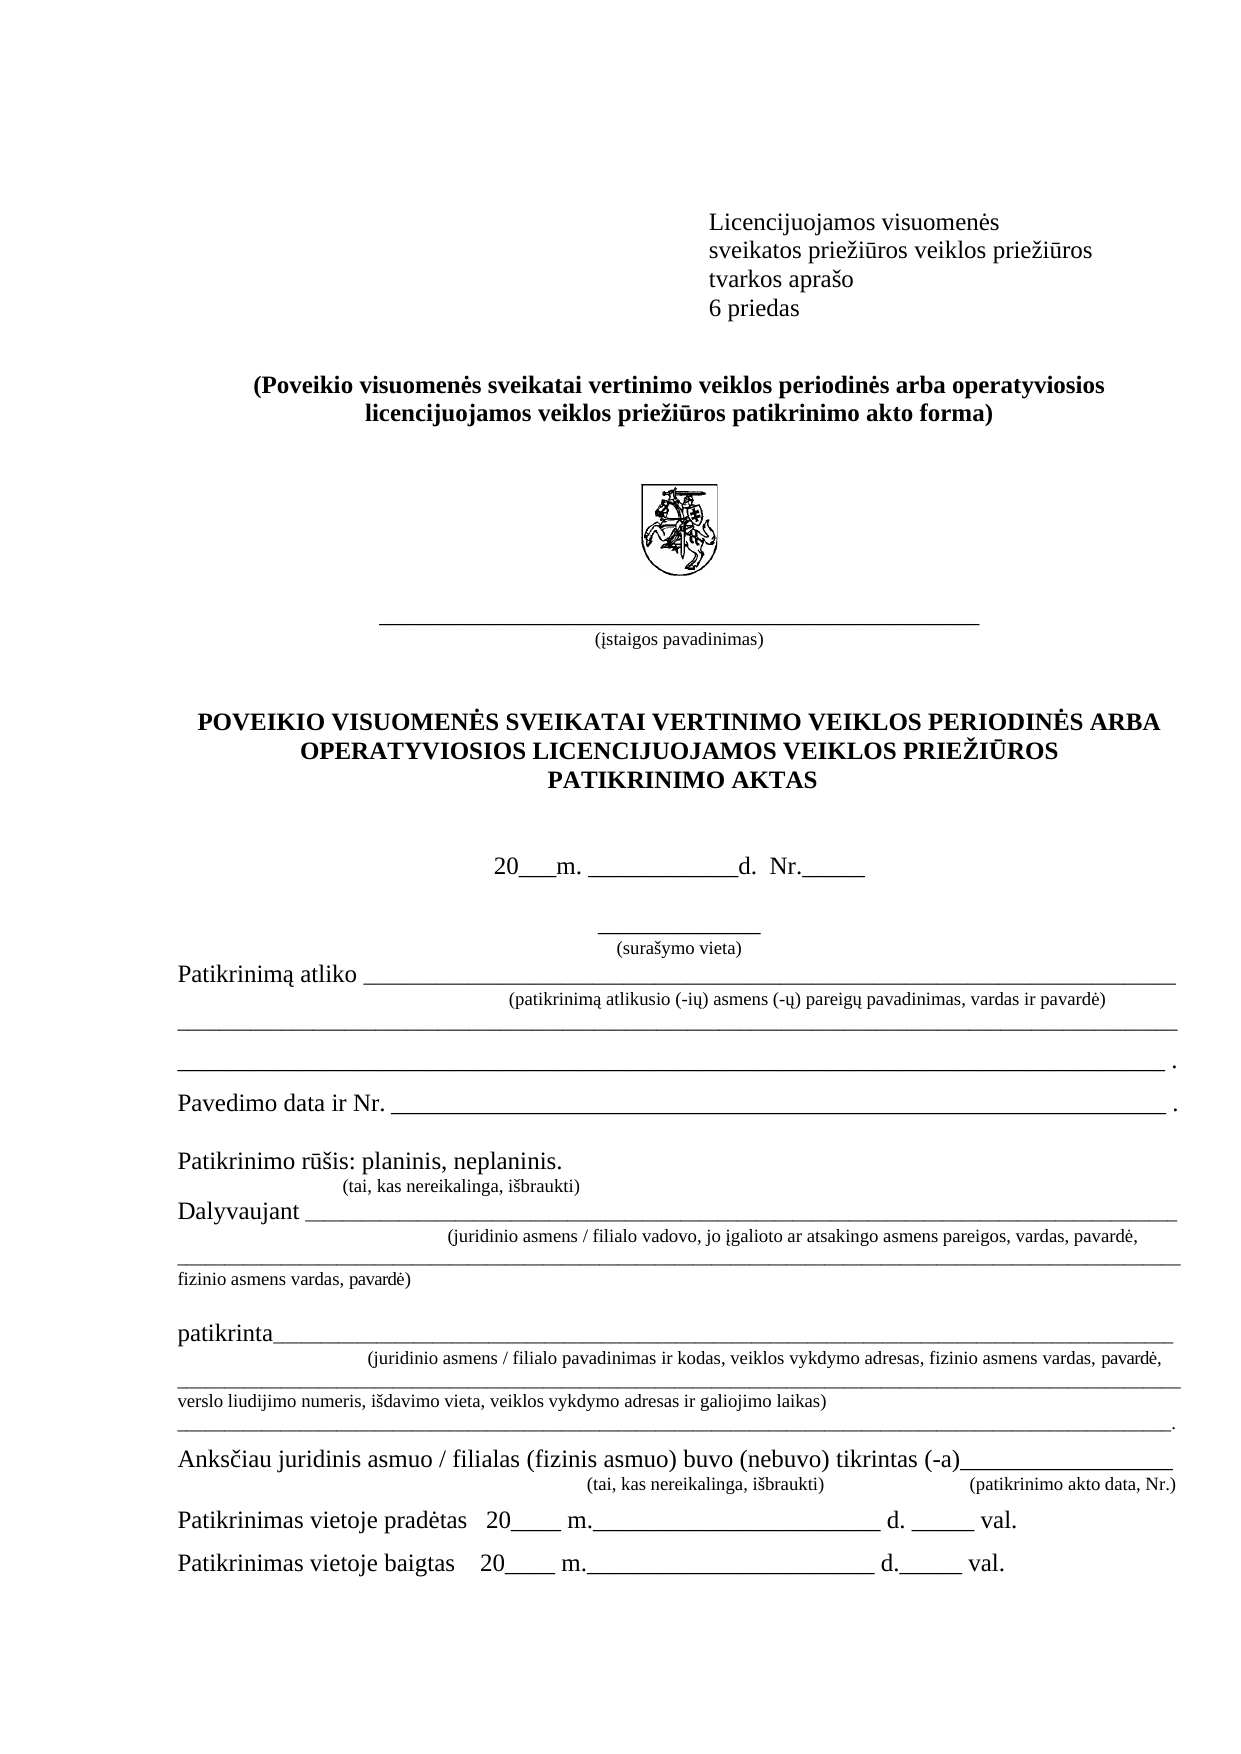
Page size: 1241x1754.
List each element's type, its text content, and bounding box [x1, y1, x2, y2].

text POVEIKIO VISUOMENĖS SVEIKATAI VERTINIMO VEIKLOS PERIODINĖS ARBA OPERATYVIOSIOS LICENCIJUOJAMOS VEIKLOS PRIEŽIŪROS [177, 707, 1181, 765]
text verslo liudijimo numeris, išdavimo vieta, veiklos vykdymo adresas ir galiojimo laikas) [177, 1388, 1181, 1412]
text (Poveikio visuomenės sveikatai vertinimo veiklos periodinės arba operatyviosios licencijuojamos veiklos priežiūros patikrinimo akto forma) [177, 370, 1181, 427]
text (patikrinimą atlikusio (-ių) asmens (-ų) pareigų pavadinimas, vardas ir pavardė) [177, 988, 1181, 1009]
text tvarkos aprašo [177, 264, 1216, 293]
text (tai, kas nereikalinga, išbraukti) [252, 1174, 1181, 1196]
text Patikrinimas vietoje pradėtas 20____ m._______________________ d. _____ val. [177, 1505, 1181, 1534]
text (surašymo vieta) [177, 937, 1181, 959]
text ___________________________________________________________________________________________________________ [177, 1246, 1181, 1264]
text Patikrinimą atliko ______________________________________________________________________________ [177, 959, 1181, 988]
text ___________________________________________________________________________________________________________ [177, 1369, 1181, 1387]
text Dalyvaujant _____________________________________________________________________________________________ [177, 1196, 1181, 1225]
text Patikrinimas vietoje baigtas 20____ m._______________________ d._____ val. [177, 1548, 1181, 1577]
text (įstaigos pavadinimas) [177, 628, 1181, 650]
text sveikatos priežiūros veiklos priežiūros [177, 235, 1216, 264]
text fizinio asmens vardas, pavardė) [177, 1265, 1181, 1289]
text (juridinio asmens / filialo pavadinimas ir kodas, veiklos vykdymo adresas, fizinio asmens vardas, pavardė, [312, 1347, 1181, 1369]
text (juridinio asmens / filialo vadovo, jo įgalioto ar atsakingo asmens pareigos, vardas, pavardė, [312, 1225, 1181, 1246]
text Patikrinimo rūšis: planinis, neplaninis. [177, 1146, 1181, 1174]
text (tai, kas nereikalinga, išbraukti) (patikrinimo akto data, Nr.) [177, 1473, 1181, 1494]
text __________________________________________________________________________________________________________. [177, 1412, 1181, 1433]
text 6 priedas [177, 293, 1216, 322]
text _______________________________________________________________________________ . [177, 1045, 1181, 1074]
text Anksčiau juridinis asmuo / filialas (fizinis asmuo) buvo (nebuvo) tikrintas (-a)_________________ [177, 1444, 1181, 1473]
text _____________ [177, 908, 1181, 937]
text Pavedimo data ir Nr. ______________________________________________________________ . [177, 1088, 1181, 1117]
text ________________________________________________________________________________________________ [177, 1009, 1181, 1033]
text Licencijuojamos visuomenės [177, 207, 1216, 235]
text patikrinta________________________________________________________________________________________________ [177, 1318, 1181, 1347]
text 20___m. ____________d. Nr._____ [177, 851, 1181, 880]
text ________________________________________________ [177, 599, 1181, 628]
text PATIKRINIMO AKTAS [177, 765, 1181, 793]
